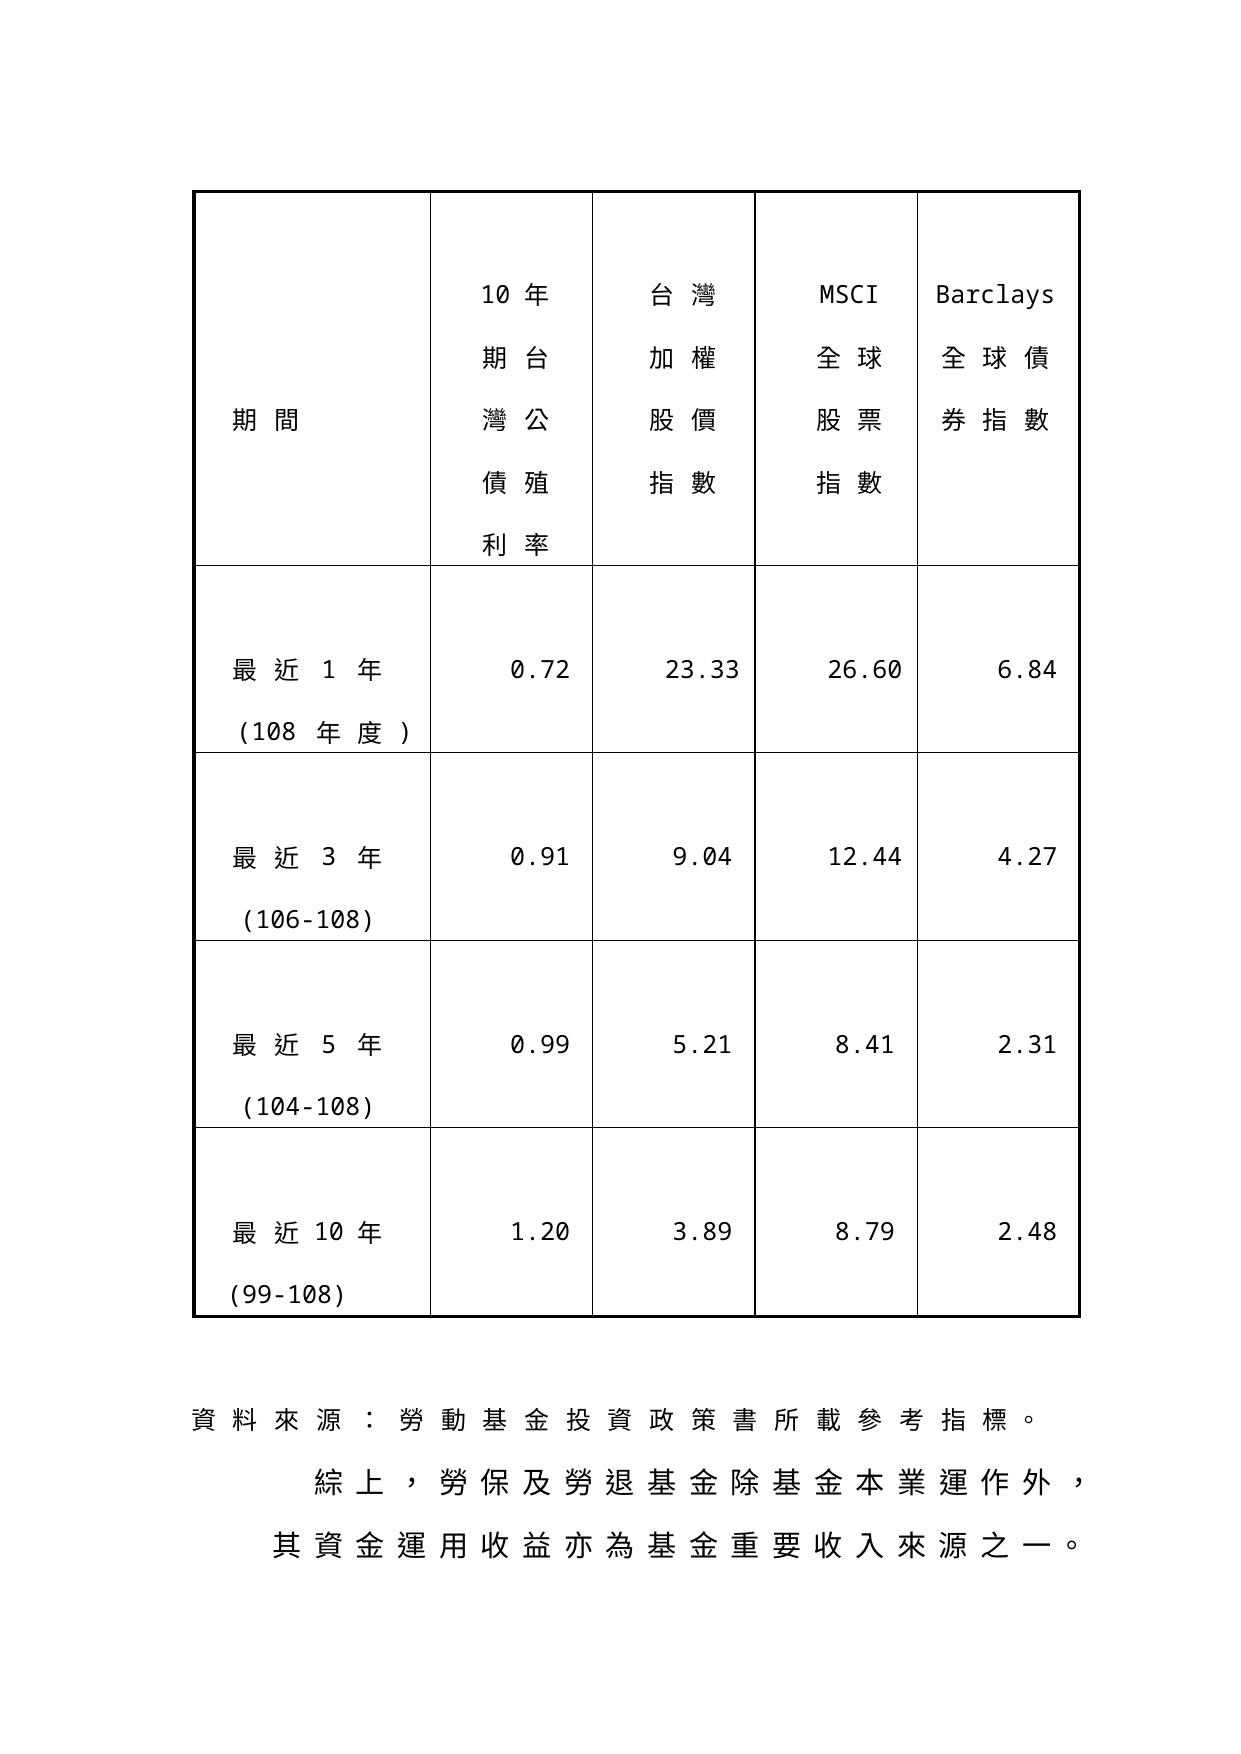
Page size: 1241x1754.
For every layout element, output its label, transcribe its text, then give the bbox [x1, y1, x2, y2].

table_header 10年期台灣公債殖利率 [431, 193, 592, 564]
table_cell 最近3年(106-108) [196, 753, 430, 939]
table_cell 8.79 [756, 1128, 917, 1314]
table_cell 12.44 [756, 753, 917, 939]
table_cell 2.48 [918, 1128, 1078, 1314]
table_cell 0.91 [431, 753, 592, 939]
table_cell 9.04 [593, 753, 754, 939]
table_cell 0.72 [431, 566, 592, 752]
table_cell 3.89 [593, 1128, 754, 1314]
table_cell 6.84 [918, 566, 1078, 752]
table_cell 1.20 [431, 1128, 592, 1314]
table_cell 23.33 [593, 566, 754, 752]
text 資料來源：勞動基金投資政策書所載參考指標。 [183, 1377, 1058, 1439]
table_cell 8.41 [756, 941, 917, 1127]
table_cell 26.60 [756, 566, 917, 752]
table_header 期間 [196, 193, 430, 564]
table_cell 4.27 [918, 753, 1078, 939]
table_cell 5.21 [593, 941, 754, 1127]
table_cell 最近10年(99-108) [196, 1128, 430, 1314]
table_cell 2.31 [918, 941, 1078, 1127]
table_cell 最近5年(104-108) [196, 941, 430, 1127]
table_cell 0.99 [431, 941, 592, 1127]
text 綜上，勞保及勞退基金除基金本業運作外，其資金運用收益亦為基金重要收入來源之一。由於資金規模不斷攀升，惟部分基金之本業營運狀況待改善，或營業收入逐年下降等因素影響，需仰賴資金運用收益挹注，有鑑於各年度基金資金運用績效落差不小，致使基金各年度收益合計數波動幅度大，允宜加強多元布局及風險控管，俾確保財務狀況穩健無虞。 [242, 1439, 1058, 1564]
table_cell 最近1年(108年度) [196, 566, 430, 752]
table_header 台灣加權股價指數 [593, 193, 754, 564]
table_header MSCI全球股票指數 [756, 193, 917, 564]
table_header Barclays全球債券指數 [918, 193, 1078, 564]
